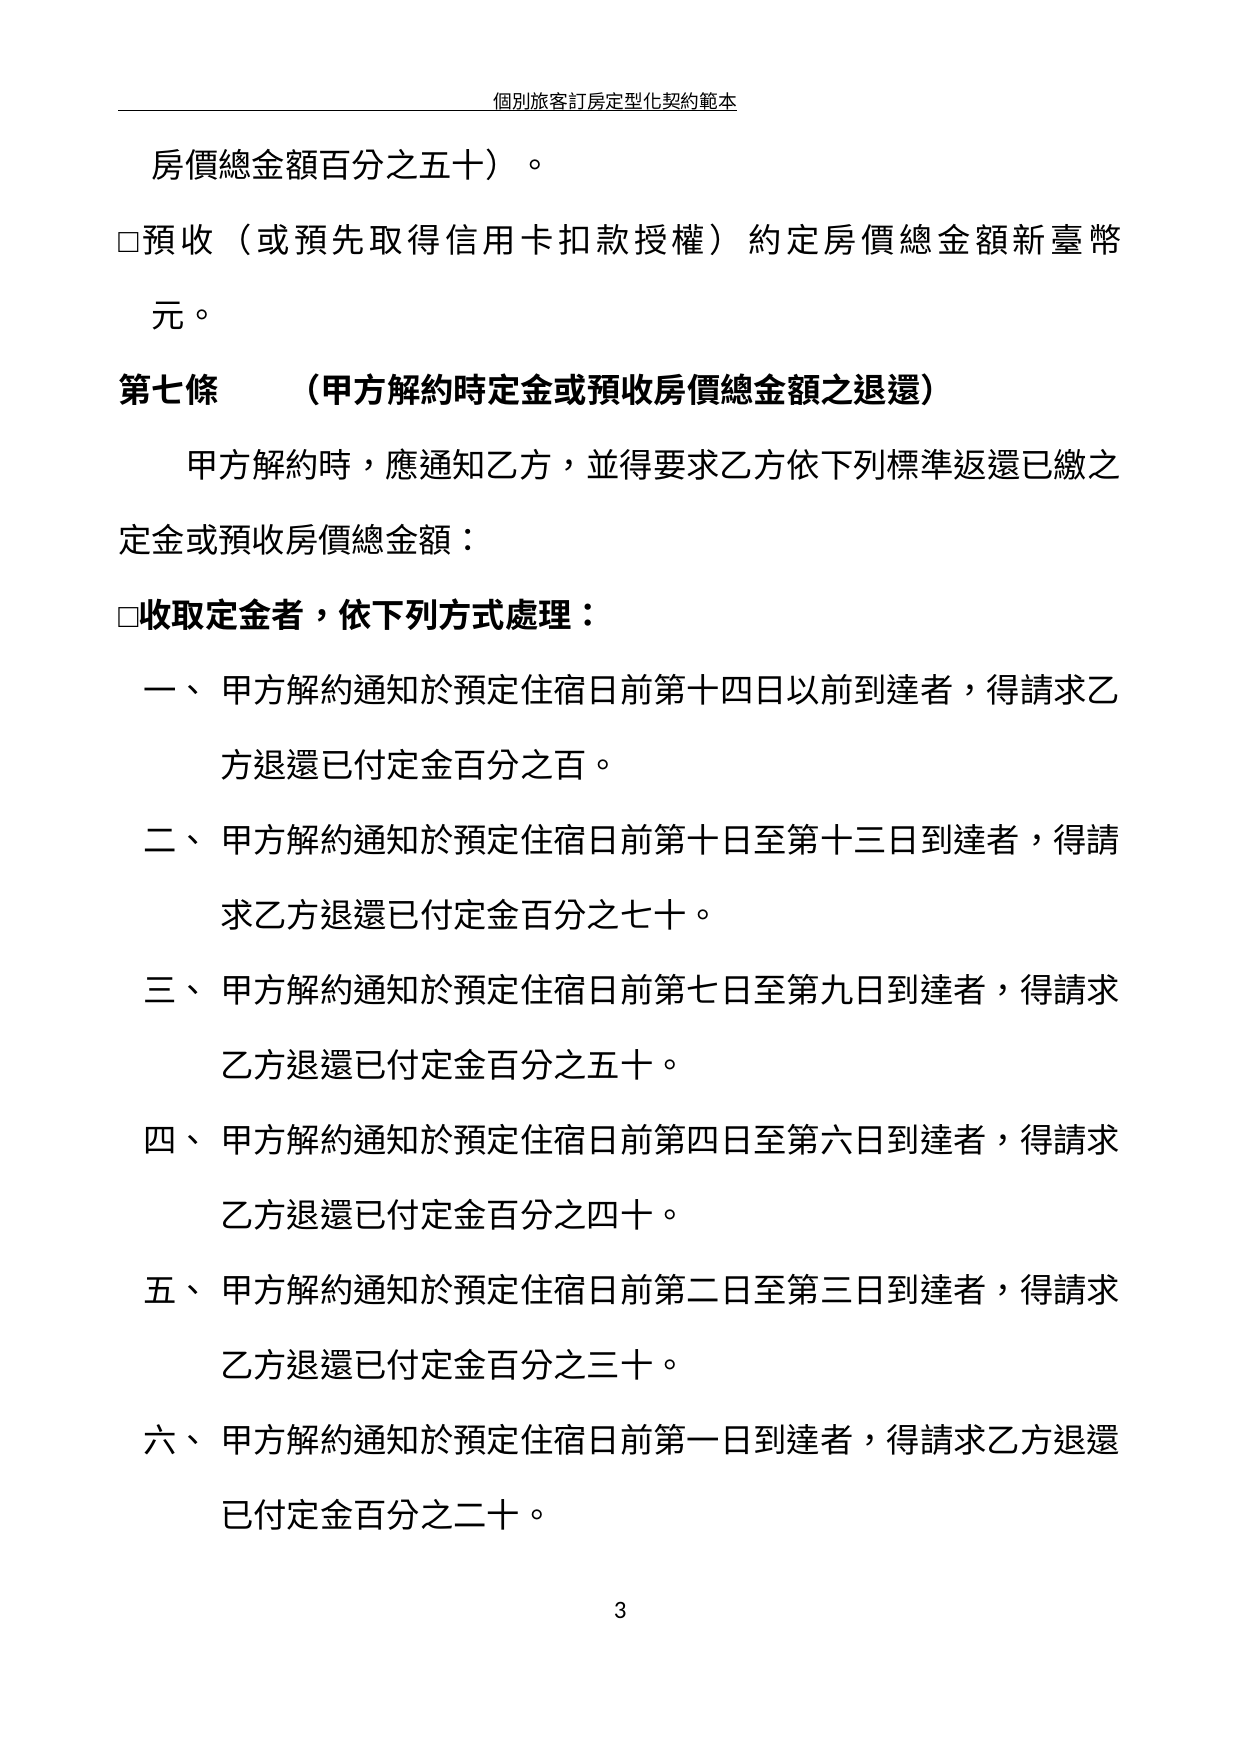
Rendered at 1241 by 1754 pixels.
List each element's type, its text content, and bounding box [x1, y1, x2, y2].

list 甲方解約通知於預定住宿日前第二日至第三日到達者，得請求乙方退還已付定金百分之三十。 [143, 1250, 1122, 1400]
text □預收（或預先取得信用卡扣款授權）約定房價總金額新臺幣 元。 [118, 200, 1122, 350]
list 甲方解約通知於預定住宿日前第四日至第六日到達者，得請求乙方退還已付定金百分之四十。 [143, 1100, 1122, 1250]
list （甲方解約時定金或預收房價總金額之退還） [118, 350, 1122, 425]
text □收取定金者，依下列方式處理： [118, 575, 1122, 650]
text 房價總金額百分之五十）。 [118, 125, 1122, 200]
list 甲方解約通知於預定住宿日前第一日到達者，得請求乙方退還已付定金百分之二十。 [143, 1400, 1122, 1550]
list 甲方解約通知於預定住宿日前第十日至第十三日到達者，得請求乙方退還已付定金百分之七十。 [143, 800, 1122, 950]
list 甲方解約通知於預定住宿日前第七日至第九日到達者，得請求乙方退還已付定金百分之五十。 [143, 950, 1122, 1100]
text 甲方解約時，應通知乙方，並得要求乙方依下列標準返還已繳之定金或預收房價總金額： [118, 425, 1122, 575]
list 甲方解約通知於預定住宿日前第十四日以前到達者，得請求乙方退還已付定金百分之百。 [143, 650, 1122, 800]
